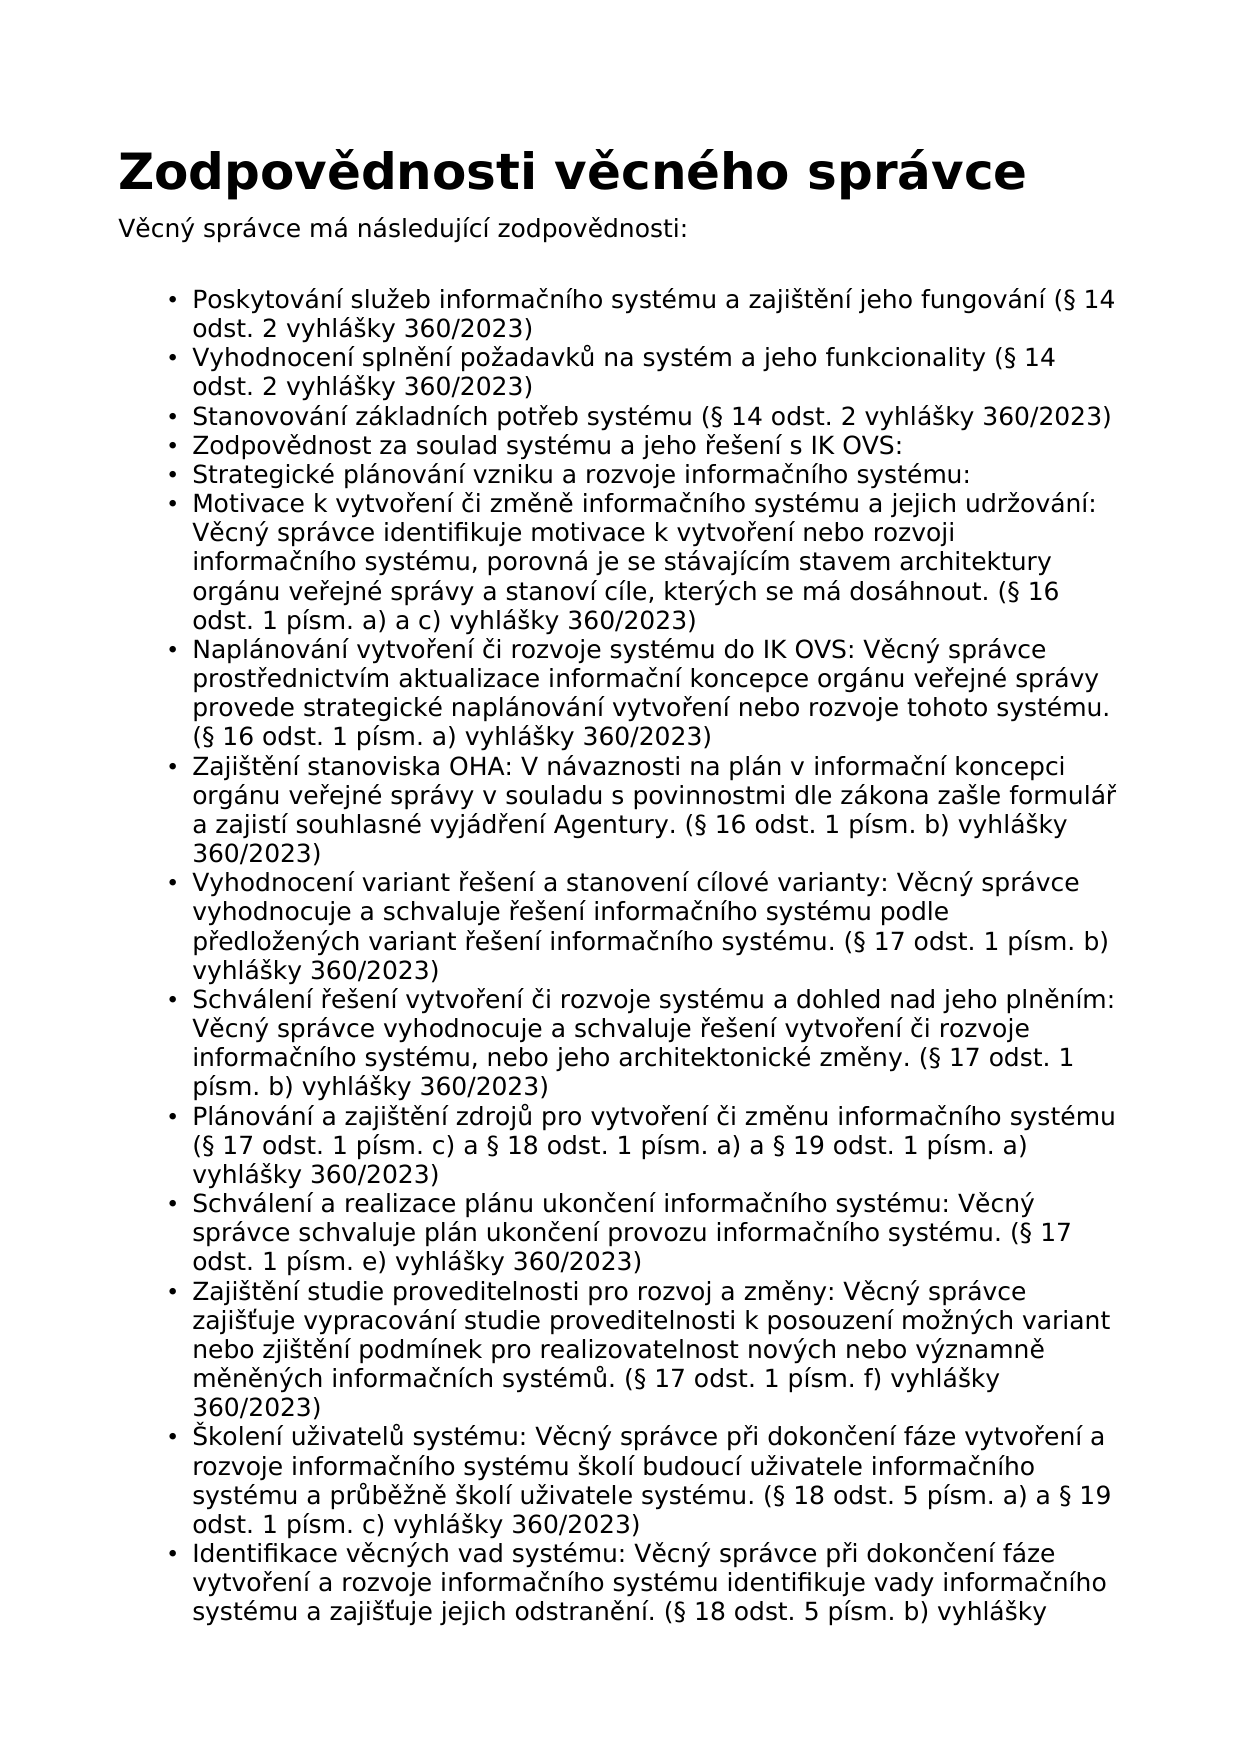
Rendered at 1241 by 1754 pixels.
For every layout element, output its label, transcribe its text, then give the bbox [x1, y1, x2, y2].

list Zajištění stanoviska OHA: V návaznosti na plán v informační koncepci orgánu veřejné správy v souladu s povinnostmi dle zákona zašle formulář a zajistí souhlasné vyjádření Agentury. (§ 16 odst. 1 písm. b) vyhlášky 360/2023) [177, 752, 1122, 868]
list Naplánování vytvoření či rozvoje systému do IK OVS: Věcný správce prostřednictvím aktualizace informační koncepce orgánu veřejné správy provede strategické naplánování vytvoření nebo rozvoje tohoto systému. (§ 16 odst. 1 písm. a) vyhlášky 360/2023) [177, 635, 1122, 752]
list Motivace k vytvoření či změně informačního systému a jejich udržování: Věcný správce identifikuje motivace k vytvoření nebo rozvoji informačního systému, porovná je se stávajícím stavem architektury orgánu veřejné správy a stanoví cíle, kterých se má dosáhnout. (§ 16 odst. 1 písm. a) a c) vyhlášky 360/2023) [177, 489, 1122, 635]
list Vyhodnocení splnění požadavků na systém a jeho funkcionality (§ 14 odst. 2 vyhlášky 360/2023) [177, 343, 1122, 402]
subtitle Zodpovědnosti věcného správce [118, 143, 1122, 201]
list Školení uživatelů systému: Věcný správce při dokončení fáze vytvoření a rozvoje informačního systému školí budoucí uživatele informačního systému a průběžně školí uživatele systému. (§ 18 odst. 5 písm. a) a § 19 odst. 1 písm. c) vyhlášky 360/2023) [177, 1422, 1122, 1539]
list Strategické plánování vzniku a rozvoje informačního systému: [177, 460, 1122, 489]
list Stanovování základních potřeb systému (§ 14 odst. 2 vyhlášky 360/2023) [177, 402, 1122, 431]
list Vyhodnocení variant řešení a stanovení cílové varianty: Věcný správce vyhodnocuje a schvaluje řešení informačního systému podle předložených variant řešení informačního systému. (§ 17 odst. 1 písm. b) vyhlášky 360/2023) [177, 868, 1122, 985]
list Zodpovědnost za soulad systému a jeho řešení s IK OVS: [177, 431, 1122, 460]
list Identifikace věcných vad systému: Věcný správce při dokončení fáze vytvoření a rozvoje informačního systému identifikuje vady informačního systému a zajišťuje jejich odstranění. (§ 18 odst. 5 písm. b) vyhlášky [177, 1539, 1122, 1627]
list Schválení a realizace plánu ukončení informačního systému: Věcný správce schvaluje plán ukončení provozu informačního systému. (§ 17 odst. 1 písm. e) vyhlášky 360/2023) [177, 1189, 1122, 1277]
list Plánování a zajištění zdrojů pro vytvoření či změnu informačního systému (§ 17 odst. 1 písm. c) a § 18 odst. 1 písm. a) a § 19 odst. 1 písm. a) vyhlášky 360/2023) [177, 1102, 1122, 1189]
list Poskytování služeb informačního systému a zajištění jeho fungování (§ 14 odst. 2 vyhlášky 360/2023) [177, 285, 1122, 343]
text Věcný správce má následující zodpovědnosti: [118, 214, 1122, 243]
list Zajištění studie proveditelnosti pro rozvoj a změny: Věcný správce zajišťuje vypracování studie proveditelnosti k posouzení možných variant nebo zjištění podmínek pro realizovatelnost nových nebo významně měněných informačních systémů. (§ 17 odst. 1 písm. f) vyhlášky 360/2023) [177, 1277, 1122, 1422]
list Schválení řešení vytvoření či rozvoje systému a dohled nad jeho plněním: Věcný správce vyhodnocuje a schvaluje řešení vytvoření či rozvoje informačního systému, nebo jeho architektonické změny. (§ 17 odst. 1 písm. b) vyhlášky 360/2023) [177, 985, 1122, 1102]
